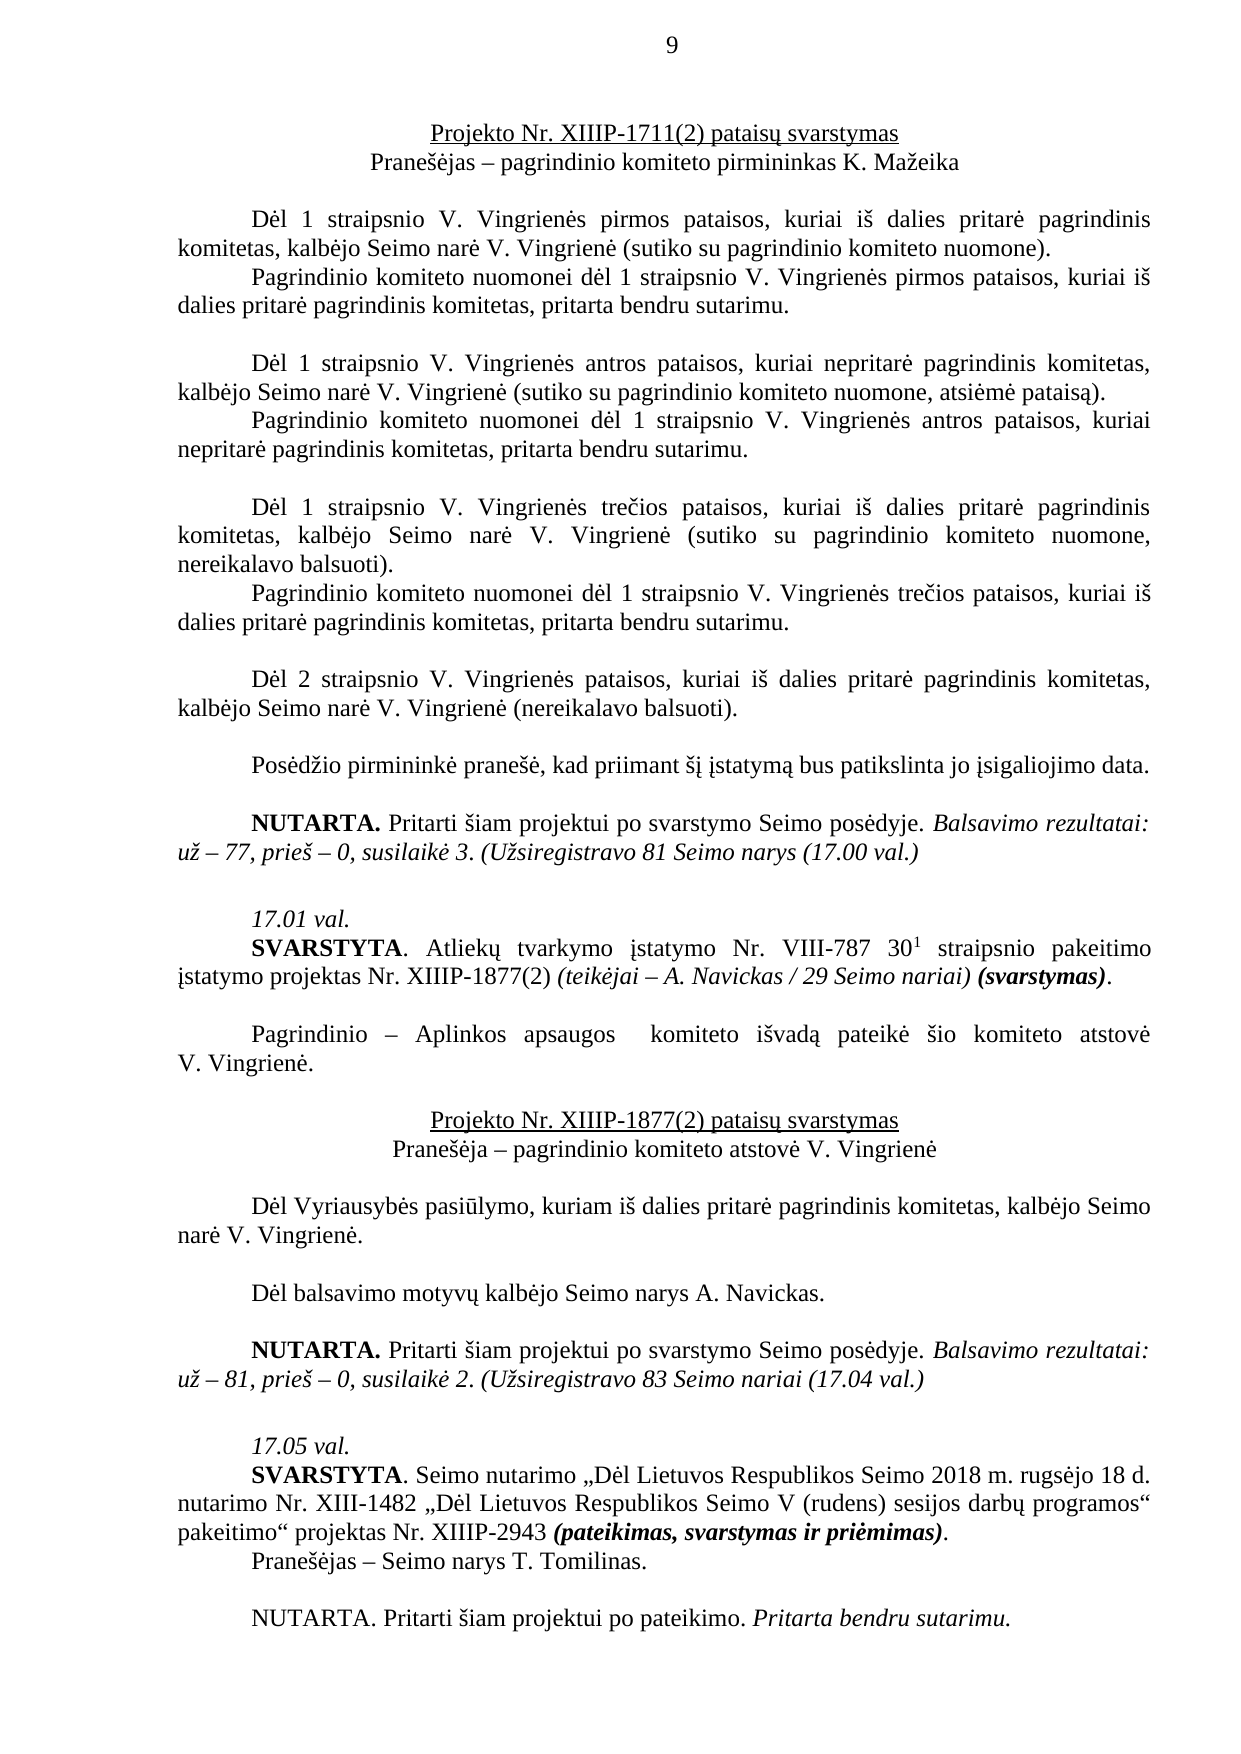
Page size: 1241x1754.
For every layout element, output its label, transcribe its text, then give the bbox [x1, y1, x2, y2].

text Pranešėjas – pagrindinio komiteto pirmininkas K. Mažeika [177, 147, 1152, 176]
text SVARSTYTA. Seimo nutarimo „Dėl Lietuvos Respublikos Seimo 2018 m. rugsėjo 18 d. nutarimo Nr. XIII-1482 „Dėl Lietuvos Respublikos Seimo V (rudens) sesijos darbų programos“ pakeitimo“ projektas Nr. XIIIP-2943 (pateikimas, svarstymas ir priėmimas). [177, 1460, 1152, 1546]
text Dėl 2 straipsnio V. Vingrienės pataisos, kuriai iš dalies pritarė pagrindinis komitetas, kalbėjo Seimo narė V. Vingrienė (nereikalavo balsuoti). [177, 664, 1152, 722]
text Pagrindinio komiteto nuomonei dėl 1 straipsnio V. Vingrienės trečios pataisos, kuriai iš dalies pritarė pagrindinis komitetas, pritarta bendru sutarimu. [177, 578, 1152, 636]
text 17.01 val. [177, 904, 1152, 933]
text NUTARTA. Pritarti šiam projektui po svarstymo Seimo posėdyje. Balsavimo rezultatai: už – 81, prieš – 0, susilaikė 2. (Užsiregistravo 83 Seimo nariai (17.04 val.) [177, 1335, 1152, 1393]
text Projekto Nr. XIIIP-1877(2) pataisų svarstymas [177, 1105, 1152, 1134]
text Pagrindinio – Aplinkos apsaugos komiteto išvadą pateikė šio komiteto atstovė V. Vingrienė. [177, 1019, 1152, 1076]
text Pranešėja – pagrindinio komiteto atstovė V. Vingrienė [177, 1134, 1152, 1163]
text NUTARTA. Pritarti šiam projektui po svarstymo Seimo posėdyje. Balsavimo rezultatai: už – 77, prieš – 0, susilaikė 3. (Užsiregistravo 81 Seimo narys (17.00 val.) [177, 808, 1152, 866]
text Projekto Nr. XIIIP-1711(2) pataisų svarstymas [177, 118, 1152, 147]
text Dėl 1 straipsnio V. Vingrienės pirmos pataisos, kuriai iš dalies pritarė pagrindinis komitetas, kalbėjo Seimo narė V. Vingrienė (sutiko su pagrindinio komiteto nuomone). [177, 204, 1152, 262]
text Pranešėjas – Seimo narys T. Tomilinas. [177, 1546, 1152, 1575]
text Dėl Vyriausybės pasiūlymo, kuriam iš dalies pritarė pagrindinis komitetas, kalbėjo Seimo narė V. Vingrienė. [177, 1191, 1152, 1249]
text Dėl balsavimo motyvų kalbėjo Seimo narys A. Navickas. [177, 1278, 1152, 1306]
text Posėdžio pirmininkė pranešė, kad priimant šį įstatymą bus patikslinta jo įsigaliojimo data. [177, 751, 1152, 779]
text NUTARTA. Pritarti šiam projektui po pateikimo. Pritarta bendru sutarimu. [177, 1603, 1152, 1632]
text Dėl 1 straipsnio V. Vingrienės antros pataisos, kuriai nepritarė pagrindinis komitetas, kalbėjo Seimo narė V. Vingrienė (sutiko su pagrindinio komiteto nuomone, atsiėmė pataisą). [177, 348, 1152, 406]
text Dėl 1 straipsnio V. Vingrienės trečios pataisos, kuriai iš dalies pritarė pagrindinis komitetas, kalbėjo Seimo narė V. Vingrienė (sutiko su pagrindinio komiteto nuomone, nereikalavo balsuoti). [177, 492, 1152, 578]
text 17.05 val. [177, 1431, 1152, 1460]
text SVARSTYTA. Atliekų tvarkymo įstatymo Nr. VIII-787 301 straipsnio pakeitimo įstatymo projektas Nr. XIIIP-1877(2) (teikėjai – A. Navickas / 29 Seimo nariai) (svarstymas). [177, 933, 1152, 990]
text Pagrindinio komiteto nuomonei dėl 1 straipsnio V. Vingrienės antros pataisos, kuriai nepritarė pagrindinis komitetas, pritarta bendru sutarimu. [177, 406, 1152, 463]
text Pagrindinio komiteto nuomonei dėl 1 straipsnio V. Vingrienės pirmos pataisos, kuriai iš dalies pritarė pagrindinis komitetas, pritarta bendru sutarimu. [177, 262, 1152, 319]
